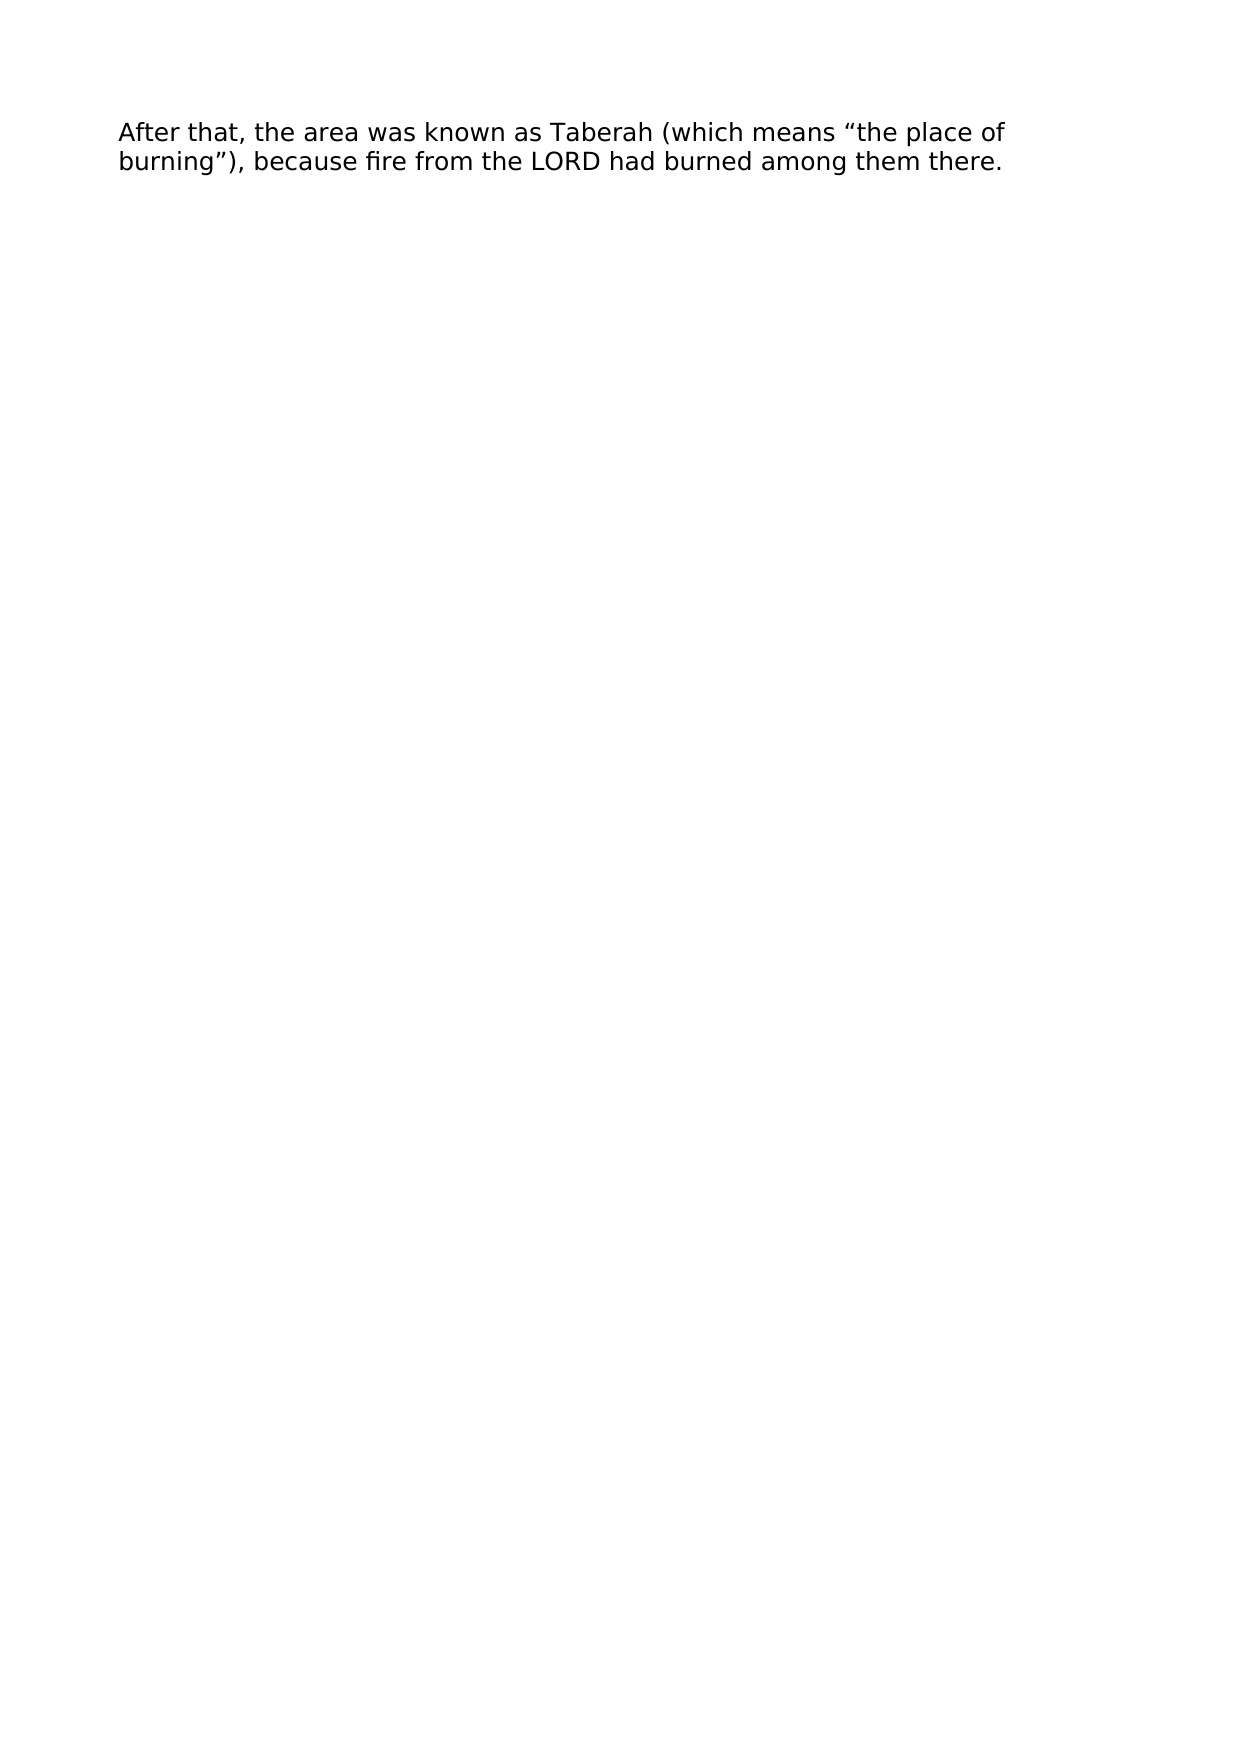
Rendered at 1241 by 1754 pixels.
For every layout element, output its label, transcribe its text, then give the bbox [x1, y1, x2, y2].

text After that, the area was known as Taberah (which means “the place of burning”), because fire from the LORD had burned among them there. [118, 118, 1122, 176]
